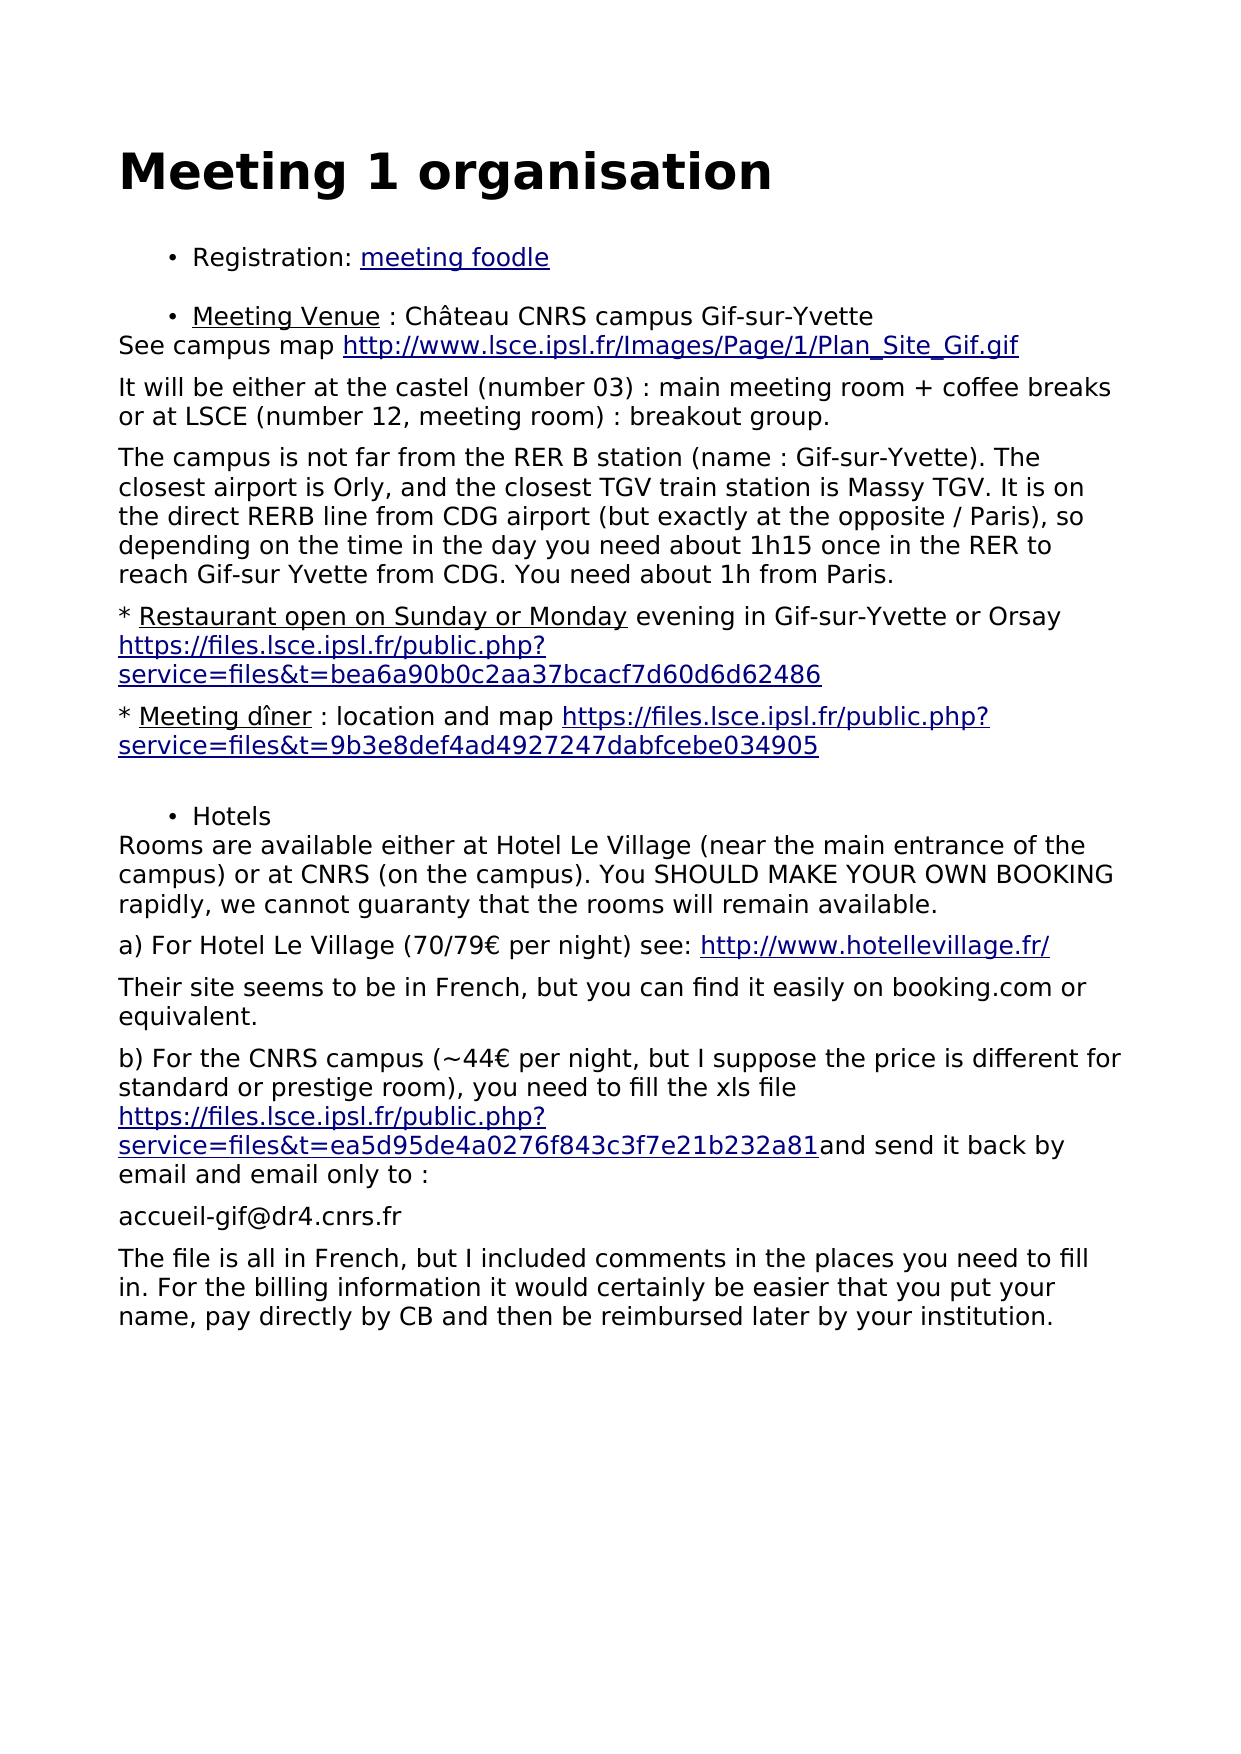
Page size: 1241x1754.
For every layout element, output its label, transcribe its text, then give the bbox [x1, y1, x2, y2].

list Hotels [177, 802, 1122, 831]
list Registration: meeting foodle [177, 243, 1122, 272]
subtitle Meeting 1 organisation [118, 143, 1122, 201]
text b) For the CNRS campus (~44€ per night, but I suppose the price is different for standard or prestige room), you need to fill the xls file https://files.lsce.ipsl.fr/public.php?service=files&t=ea5d95de4a0276f843c3f7e21b232a81and send it back by email and email only to : [118, 1044, 1122, 1190]
text * Restaurant open on Sunday or Monday evening in Gif-sur-Yvette or Orsay https://files.lsce.ipsl.fr/public.php?service=files&t=bea6a90b0c2aa37bcacf7d60d6d62486 [118, 602, 1122, 689]
text The file is all in French, but I included comments in the places you need to fill in. For the billing information it would certainly be easier that you put your name, pay directly by CB and then be reimbursed later by your institution. [118, 1244, 1122, 1331]
text It will be either at the castel (number 03) : main meeting room + coffee breaks or at LSCE (number 12, meeting room) : breakout group. [118, 373, 1122, 431]
list Meeting Venue : Château CNRS campus Gif-sur-Yvette [177, 302, 1122, 331]
text * Meeting dîner : location and map https://files.lsce.ipsl.fr/public.php?service=files&t=9b3e8def4ad4927247dabfcebe034905 [118, 702, 1122, 760]
text Their site seems to be in French, but you can find it easily on booking.com or equivalent. [118, 973, 1122, 1031]
text accueil-gif@dr4.cnrs.fr [118, 1202, 1122, 1231]
text The campus is not far from the RER B station (name : Gif-sur-Yvette). The closest airport is Orly, and the closest TGV train station is Massy TGV. It is on the direct RERB line from CDG airport (but exactly at the opposite / Paris), so depending on the time in the day you need about 1h15 once in the RER to reach Gif-sur Yvette from CDG. You need about 1h from Paris. [118, 444, 1122, 589]
text Rooms are available either at Hotel Le Village (near the main entrance of the campus) or at CNRS (on the campus). You SHOULD MAKE YOUR OWN BOOKING rapidly, we cannot guaranty that the rooms will remain available. [118, 831, 1122, 919]
text See campus map http://www.lsce.ipsl.fr/Images/Page/1/Plan_Site_Gif.gif [118, 331, 1122, 360]
text a) For Hotel Le Village (70/79€ per night) see: http://www.hotellevillage.fr/ [118, 931, 1122, 961]
